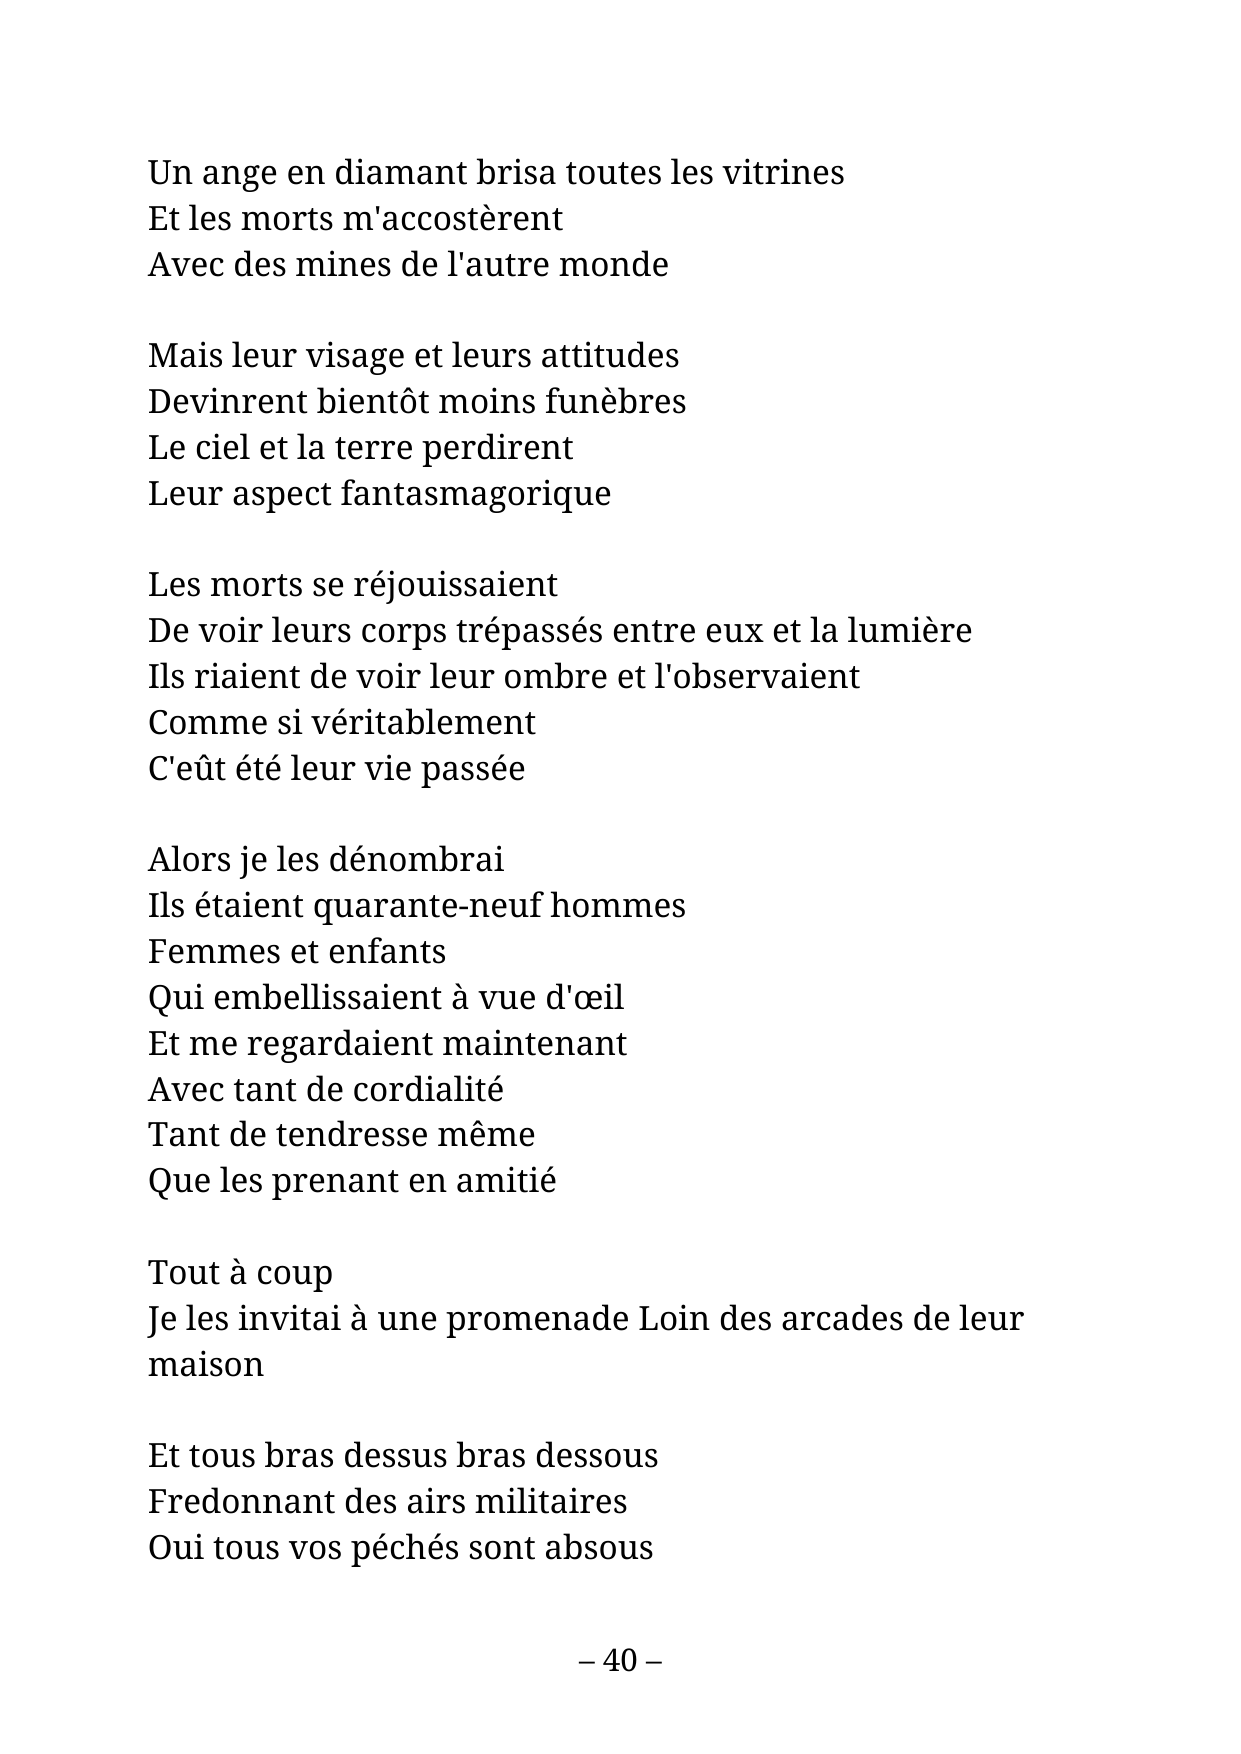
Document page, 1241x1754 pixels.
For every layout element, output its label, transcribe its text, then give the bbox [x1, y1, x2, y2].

text Un ange en diamant brisa toutes les vitrines Et les morts m'accostèrent Avec des mines de l'autre monde Mais leur visage et leurs attitudes Devinrent bientôt moins funèbres Le ciel et la terre perdirent Leur aspect fantasmagorique Les morts se réjouissaient De voir leurs corps trépassés entre eux et la lumière Ils riaient de voir leur ombre et l'observaient Comme si véritablement C'eût été leur vie passée Alors je les dénombrai Ils étaient quarante-neuf hommes Femmes et enfants Qui embellissaient à vue d'œil Et me regardaient maintenant Avec tant de cordialité Tant de tendresse même Que les prenant en amitié Tout à coup Je les invitai à une promenade Loin des arcades de leur maison Et tous bras dessus bras dessous Fredonnant des airs militaires Oui tous vos péchés sont absous [148, 148, 1092, 1568]
